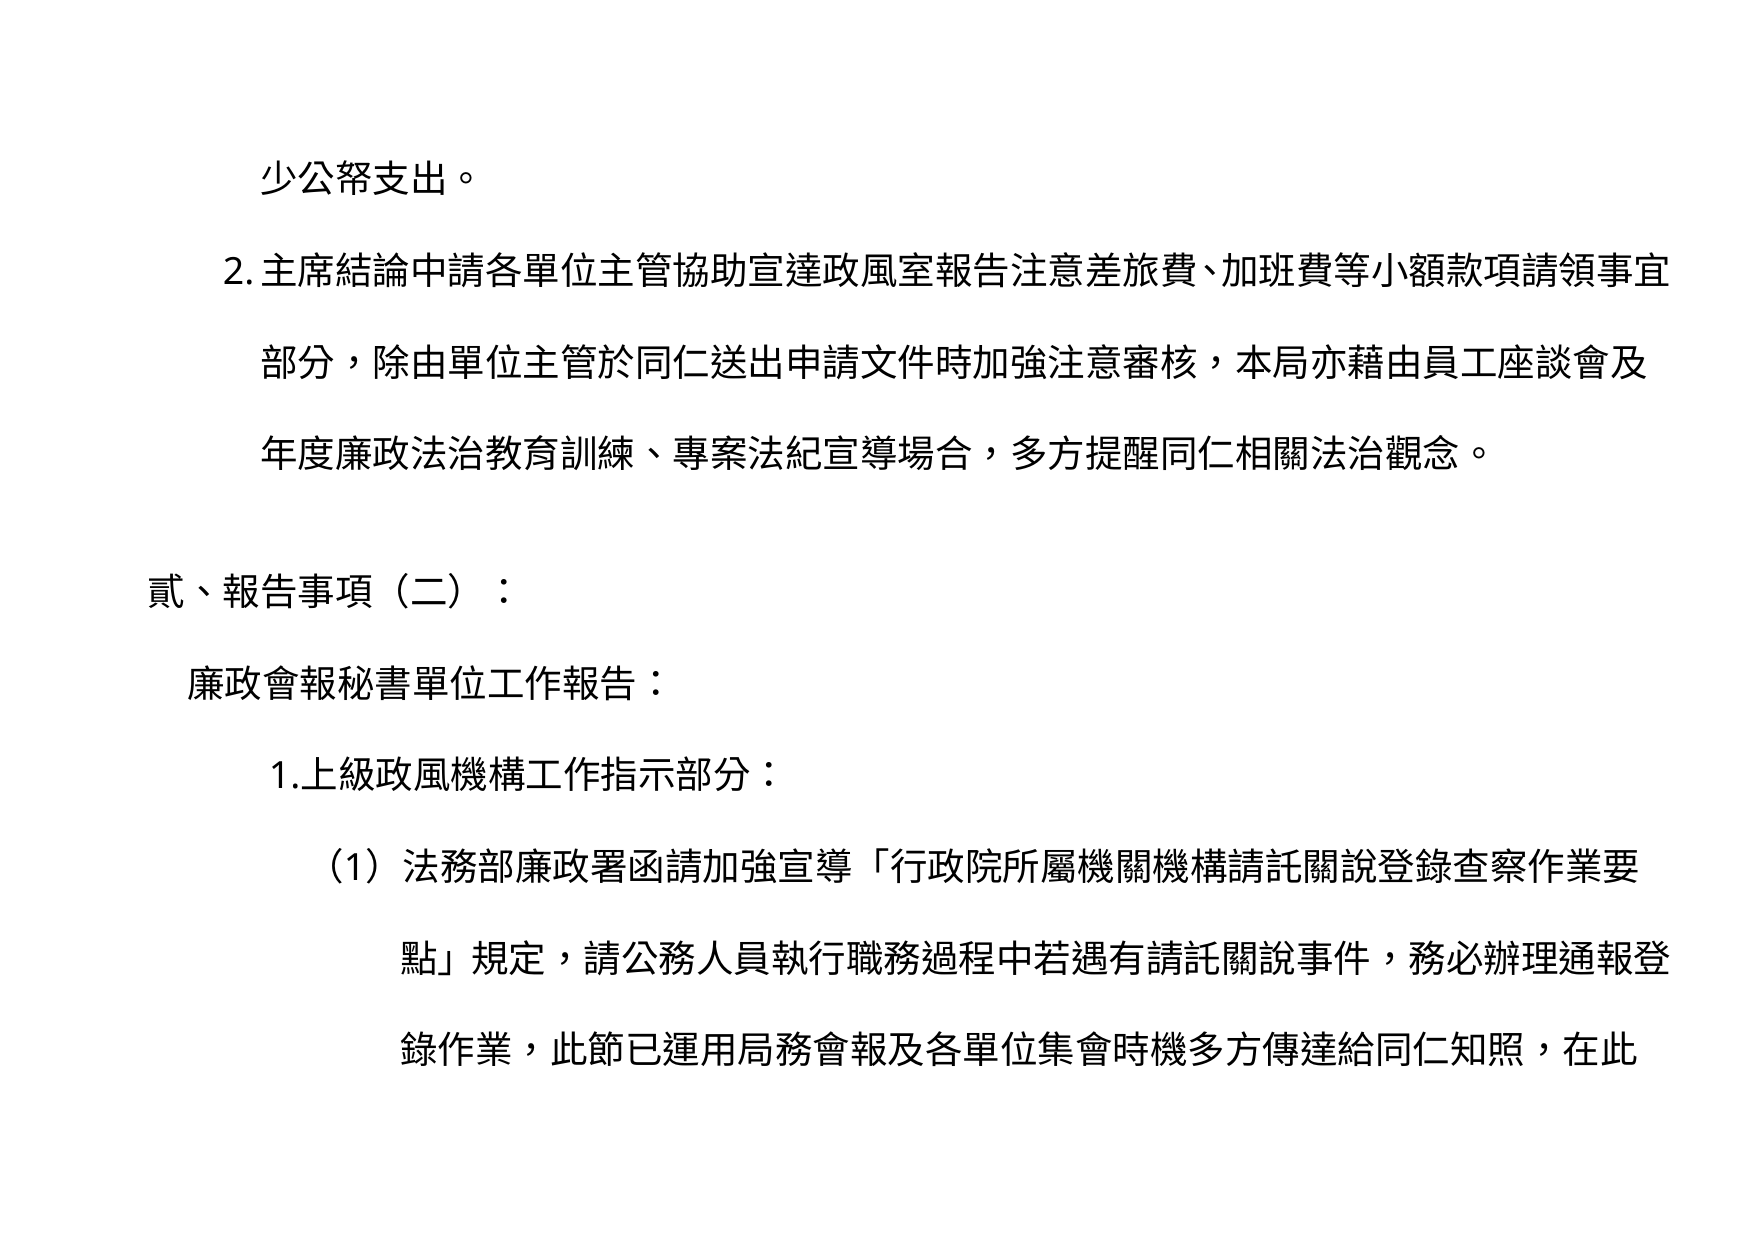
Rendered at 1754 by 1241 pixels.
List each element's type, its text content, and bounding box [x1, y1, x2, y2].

list 「本局公務車保管使用及委託民間廠商辦理定期保養維修作業之事前詢價簽辦事宜案」提案討論決議部分，現行公務車均能採1人1車保管，秘書室超過司機專人保管的1部車責由該室控管，機動提供同仁公務使用；至定期保養維修作業亦能按決議裁示，以本局所在之大岡山地區原廠牌經銷商附設保養廠為委修對象，若因特殊情況必須委修給坊間獨立個體經營的汽車廠保養修復，則亦能事先比價預估費用且陳報機關核准後再為辦理，整體執行作業尚稱順適。復統計比較104年6至9月與103年同期間公務車維修保養費用金額，雖今年費用較去年同期略增，惟其申報程序既能依規範辦理，相關維修保養費用容屬無法減免之必要公務運作支出，但仍請車輛管理單位主管再提醒駕駛同仁，注意愛惜公務車輛，小心駕駛，盡量避免重度損耗車輛機件性能，以減少公帑支出。 [223, 131, 1671, 222]
text 廉政會報秘書單位工作報告： [148, 635, 1671, 726]
list 主席結論中請各單位主管協助宣達政風室報告注意差旅費、加班費等小額款項請領事宜部分，除由單位主管於同仁送出申請文件時加強注意審核，本局亦藉由員工座談會及年度廉政法治教育訓練、專案法紀宣導場合，多方提醒同仁相關法治觀念。 [223, 222, 1671, 497]
text 貳、報告事項（二）： [148, 543, 1671, 635]
text 1.上級政風機構工作指示部分： [269, 726, 1671, 818]
text （1）法務部廉政署函請加強宣導「行政院所屬機關機構請託關說登錄查察作業要點」規定，請公務人員執行職務過程中若遇有請託關說事件，務必辦理通報登錄作業，此節已運用局務會報及各單位集會時機多方傳達給同仁知照，在此 [306, 818, 1671, 1093]
